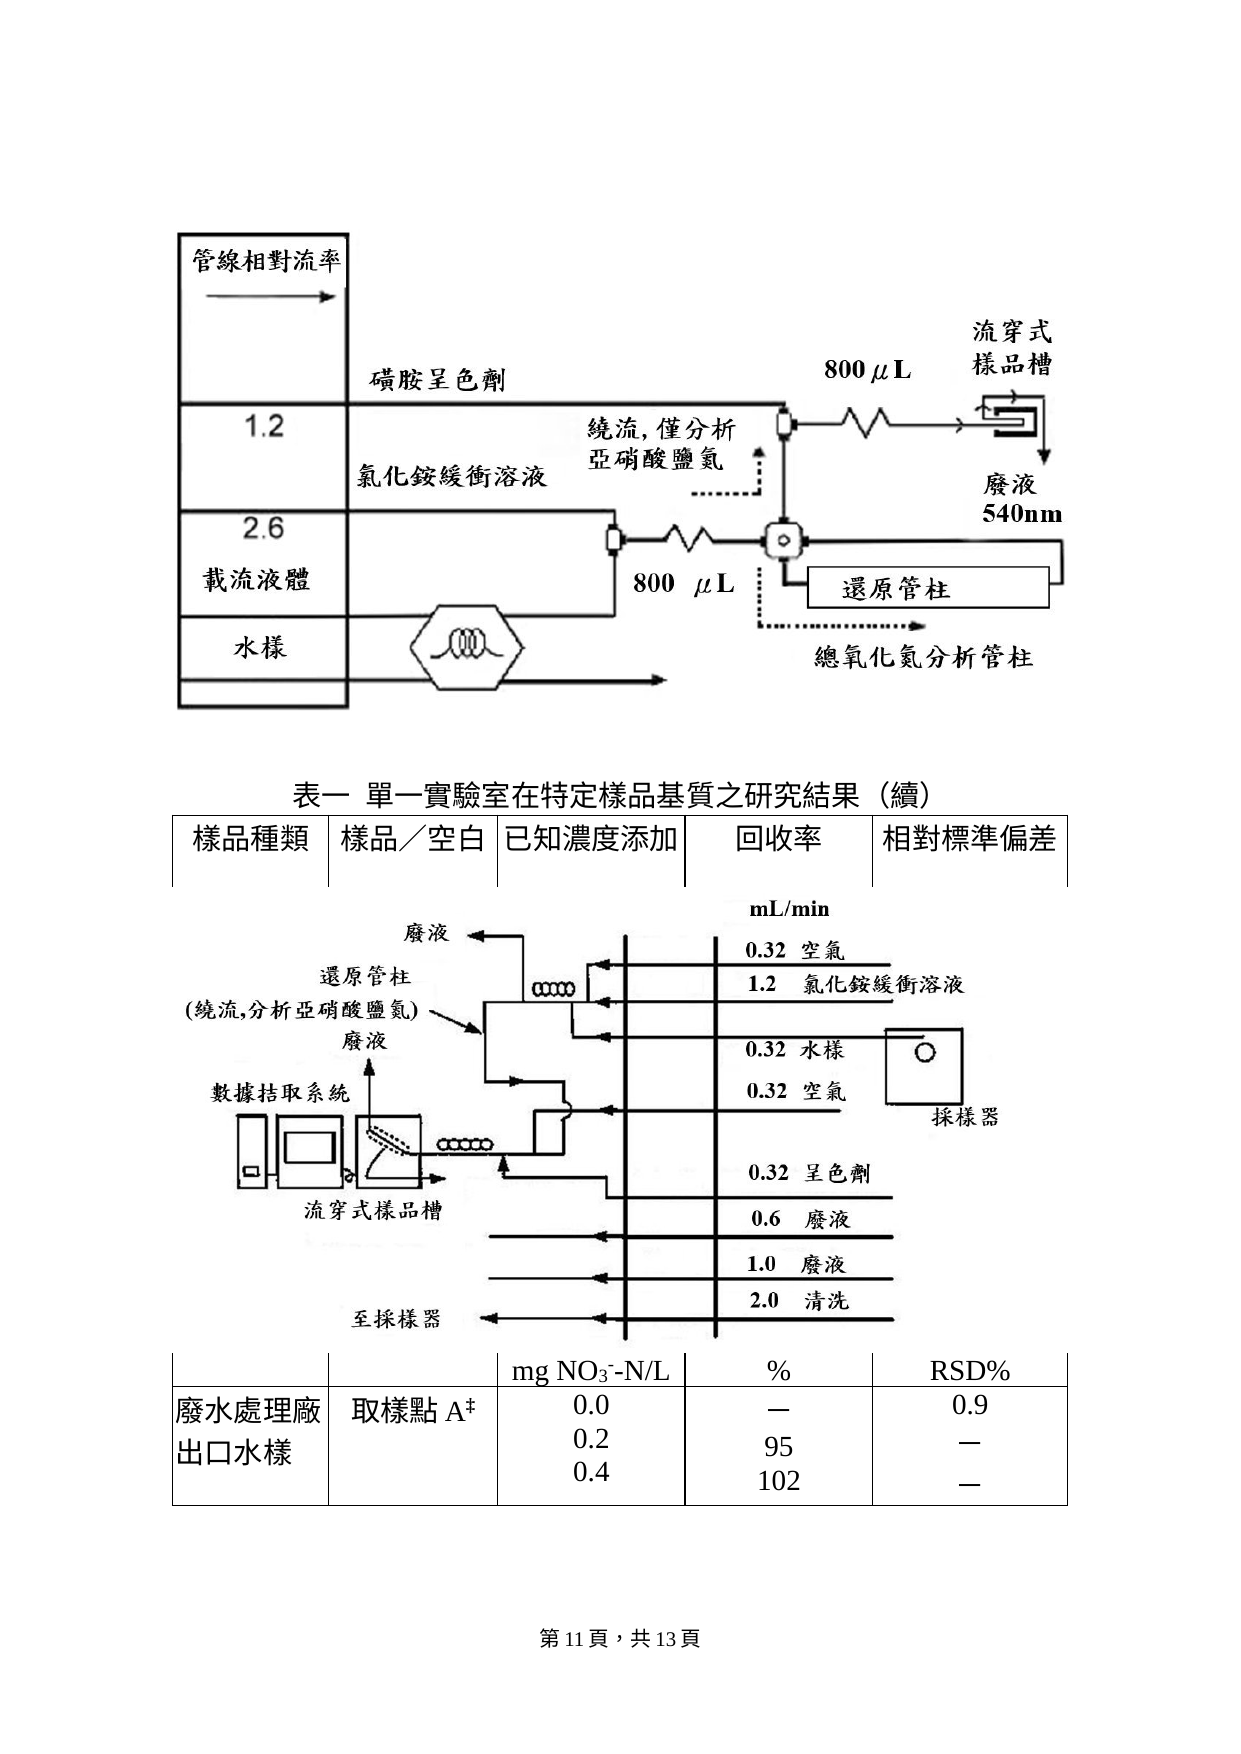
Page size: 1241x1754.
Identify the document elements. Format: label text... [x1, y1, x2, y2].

table_header 相對標準偏差 [873, 816, 1067, 887]
table_cell － 95 102 [686, 1387, 872, 1505]
picture [153, 201, 1098, 723]
picture [146, 887, 1092, 1353]
table_cell 廢水處理廠 出口水樣 [173, 1387, 328, 1505]
table_cell 0.0 0.2 0.4 [498, 1387, 684, 1505]
text 表一 單一實驗室在特定樣品基質之研究結果（續） [148, 189, 1092, 814]
table_cell 0.9 － － [873, 1387, 1067, 1505]
table_header mg NO3--N/L [498, 1353, 684, 1386]
table_header 樣品種類 [173, 816, 328, 887]
table_header RSD% [873, 1353, 1067, 1386]
table_header % [686, 1353, 872, 1386]
table_header 已知濃度添加 [498, 816, 684, 887]
table_header 回收率 [686, 816, 872, 887]
table_header [173, 1353, 328, 1386]
table_header 樣品／空白 [329, 816, 497, 887]
table_cell 取樣點A‡ [329, 1387, 497, 1505]
table_header [329, 1353, 497, 1386]
